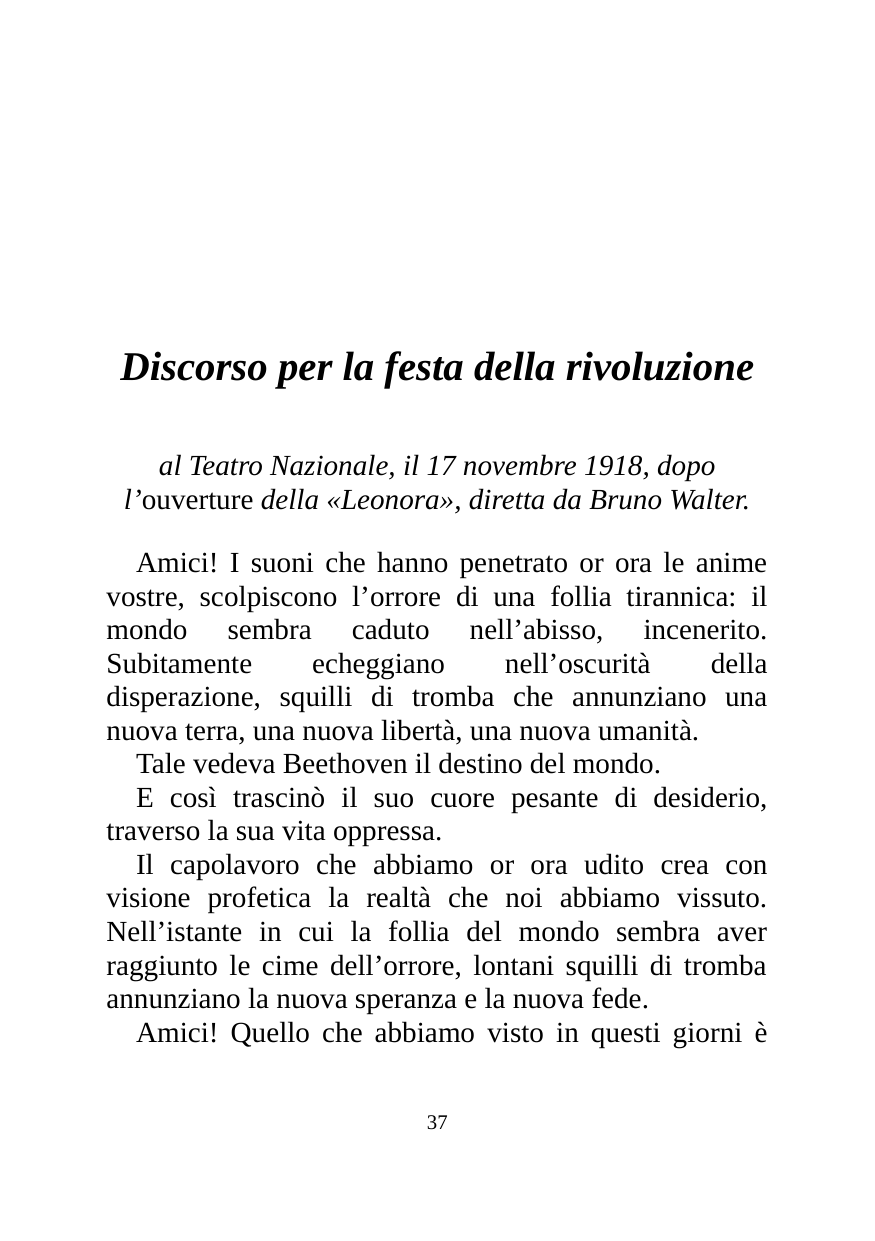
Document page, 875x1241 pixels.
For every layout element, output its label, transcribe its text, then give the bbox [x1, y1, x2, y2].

text Il capolavoro che abbiamo or ora udito crea con visione profetica la realtà che noi abbiamo vissuto. Nell’istante in cui la follia del mondo sembra aver raggiunto le cime dell’orrore, lontani squilli di tromba annunziano la nuova speranza e la nuova fede. [106, 847, 768, 1015]
subtitle Discorso per la festa della rivoluzione [106, 342, 768, 389]
text Tale vedeva Beethoven il destino del mondo. [106, 746, 768, 780]
text Amici! Quello che abbiamo visto in questi giorni è [106, 1015, 768, 1048]
text E così trascinò il suo cuore pesante di desiderio, traverso la sua vita oppressa. [106, 780, 768, 847]
text al Teatro Nazionale, il 17 novembre 1918, dopo l’ouverture della «Leonora», diretta da Bruno Walter. [106, 448, 768, 516]
text Amici! I suoni che hanno penetrato or ora le anime vostre, scolpiscono l’orrore di una follia tirannica: il mondo sembra caduto nell’abisso, incenerito. Subitamente echeggiano nell’oscurità della disperazione, squilli di tromba che annunziano una nuova terra, una nuova libertà, una nuova umanità. [106, 545, 768, 746]
